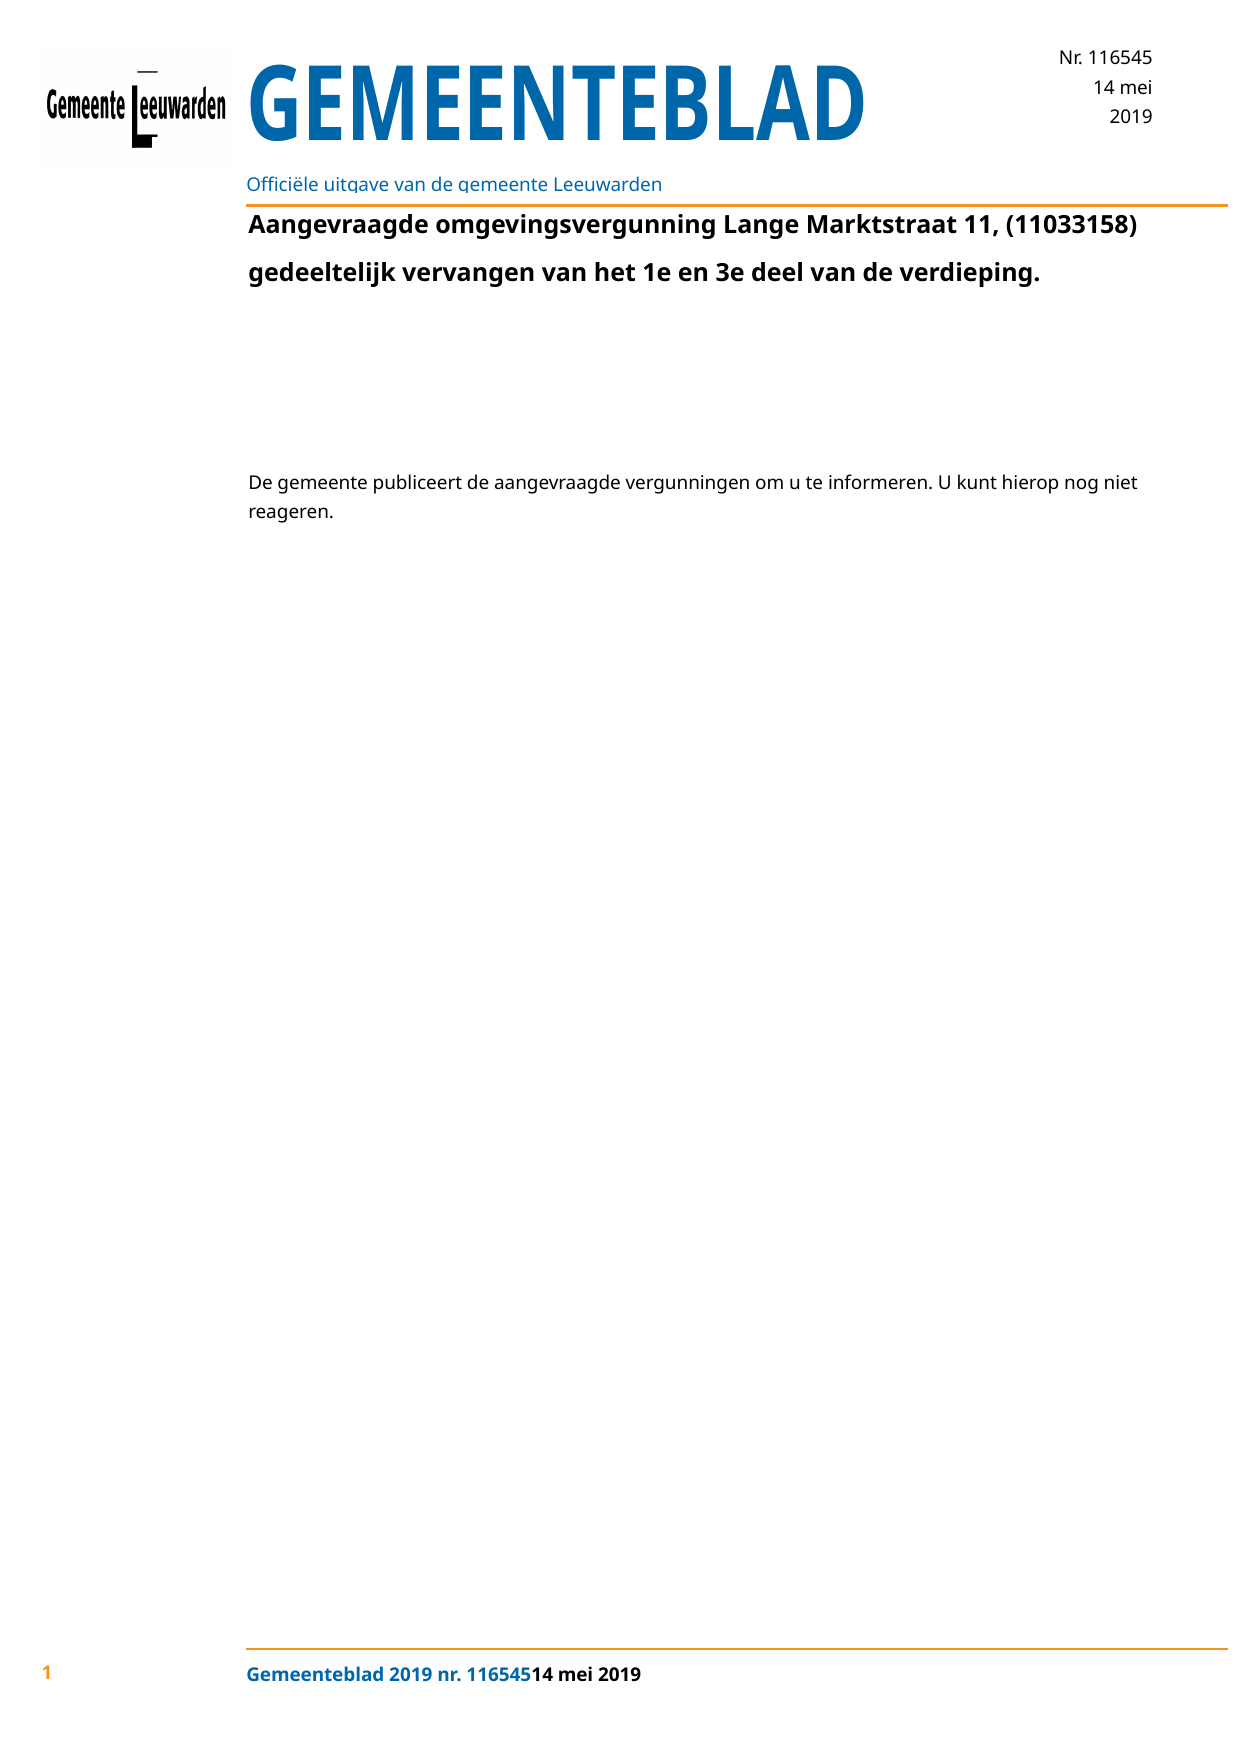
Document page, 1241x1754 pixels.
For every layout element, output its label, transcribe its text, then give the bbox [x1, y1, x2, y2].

text De gemeente publiceert de aangevraagde vergunningen om u te informeren. U kunt hierop nog niet reageren. [248, 469, 1152, 524]
text Aangevraagde omgevingsvergunning Lange Marktstraat 11, (11033158) gedeeltelijk vervangen van het 1e en 3e deel van de verdieping. [248, 207, 1152, 288]
picture [41, 47, 231, 172]
